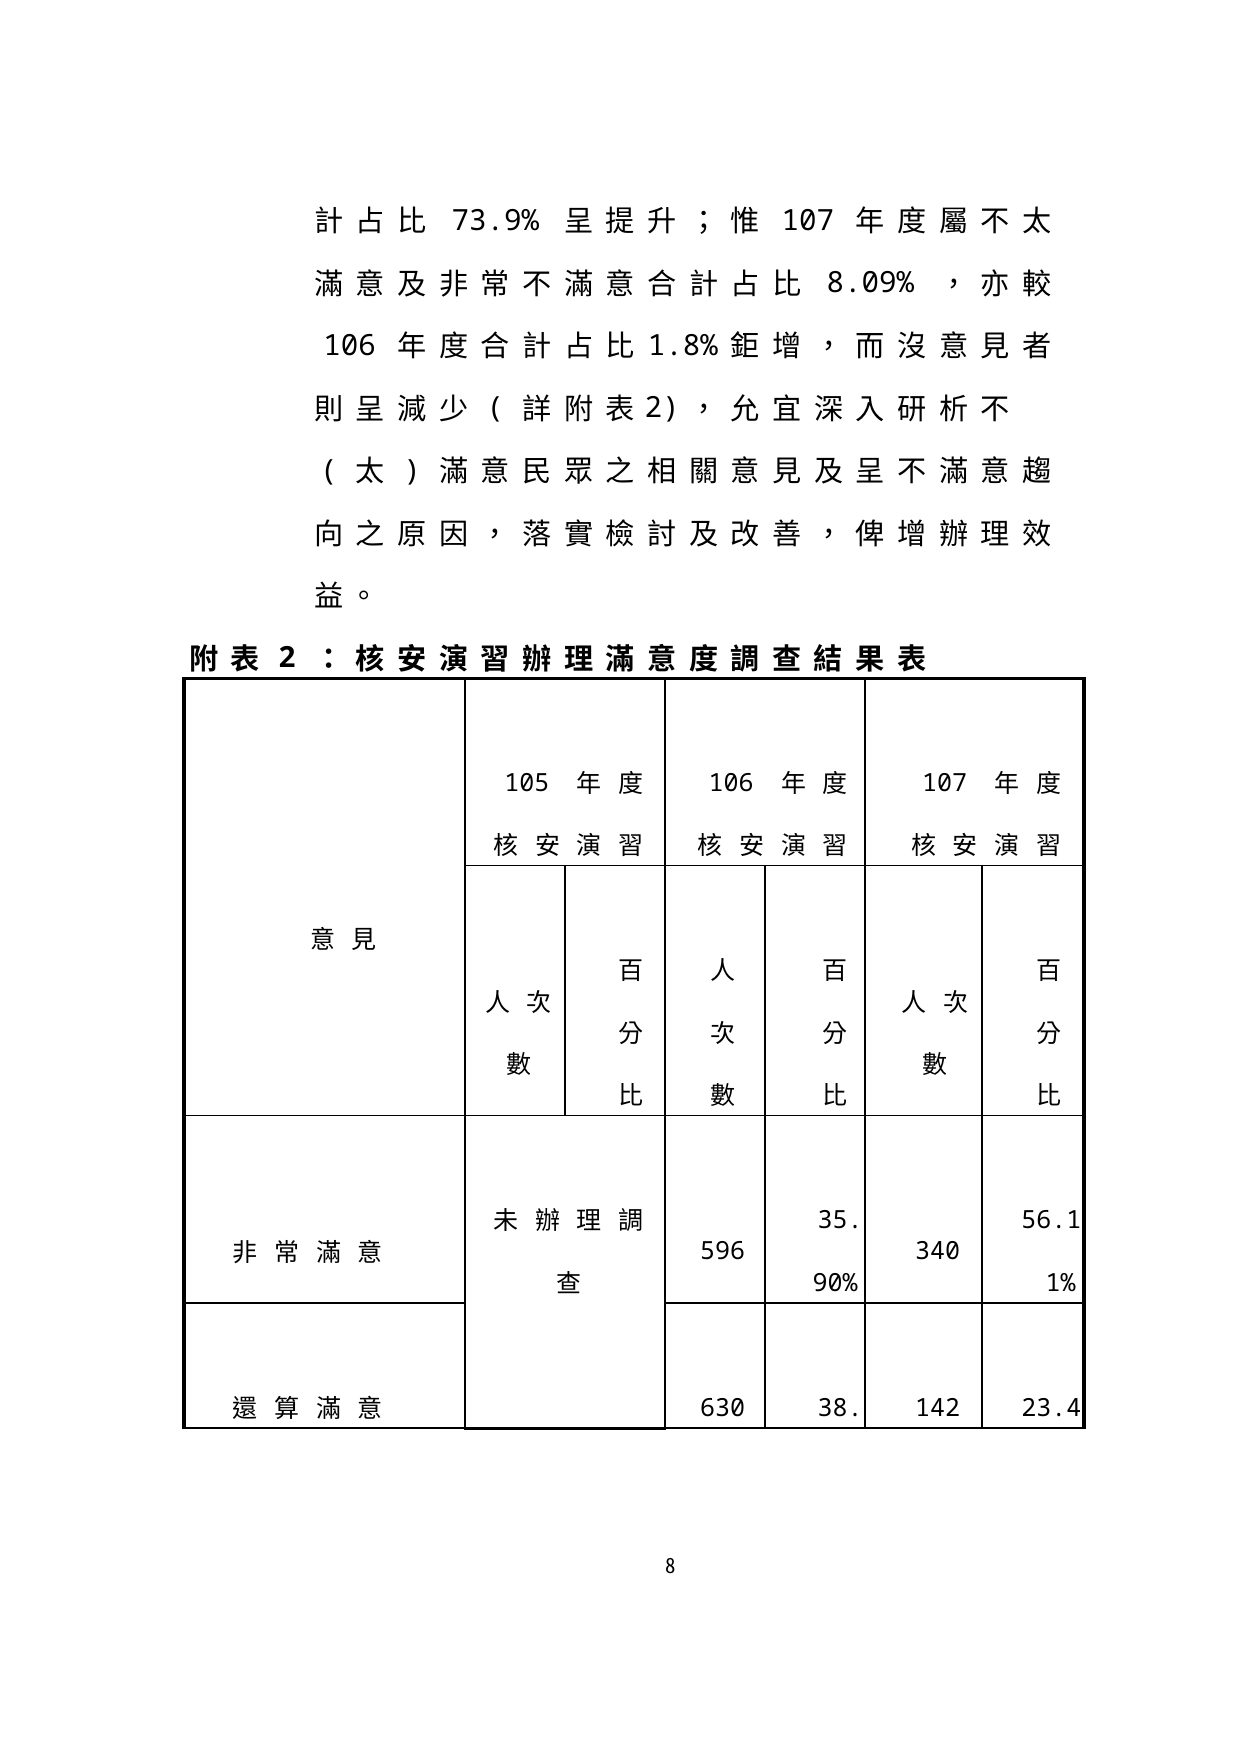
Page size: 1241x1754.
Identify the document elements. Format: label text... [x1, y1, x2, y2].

table_header 105年度核安演習 [466, 680, 664, 865]
text 計占比73.9%呈提升；惟107年度屬不太滿意及非常不滿意合計占比8.09%，亦較106年度合計占比1.8%鉅增，而沒意見者則呈減少(詳附表2)，允宜深入研析不(太)滿意民眾之相關意見及呈不滿意趨向之原因，落實檢討及改善，俾增辦理效益。 [271, 177, 1058, 615]
table_cell 630 [666, 1304, 764, 1427]
table_cell 142 [866, 1304, 981, 1427]
table_cell 百分比 [566, 866, 664, 1115]
table_cell 38. [766, 1304, 864, 1427]
table_header 106年度核安演習 [666, 680, 864, 865]
table_cell 340 [866, 1116, 981, 1302]
table_cell 596 [666, 1116, 764, 1302]
table_cell 百分比 [983, 866, 1082, 1115]
table_header 107年度核安演習 [866, 680, 1082, 865]
table_cell 還算滿意 [186, 1304, 464, 1427]
table_cell 人次數 [666, 866, 764, 1115]
table_cell 人次數 [466, 866, 564, 1115]
table_cell 百分比 [766, 866, 864, 1115]
table_cell 非常滿意 [186, 1116, 464, 1302]
table_header 意見 [186, 680, 464, 1115]
table_cell 56.11% [983, 1116, 1082, 1302]
table_cell 人次數 [866, 866, 981, 1115]
table_cell 35.90% [766, 1116, 864, 1302]
text 附表2：核安演習辦理滿意度調查結果表 [180, 615, 1058, 677]
table_cell 未辦理調查 [466, 1116, 664, 1427]
table_cell 23.4 [983, 1304, 1082, 1427]
